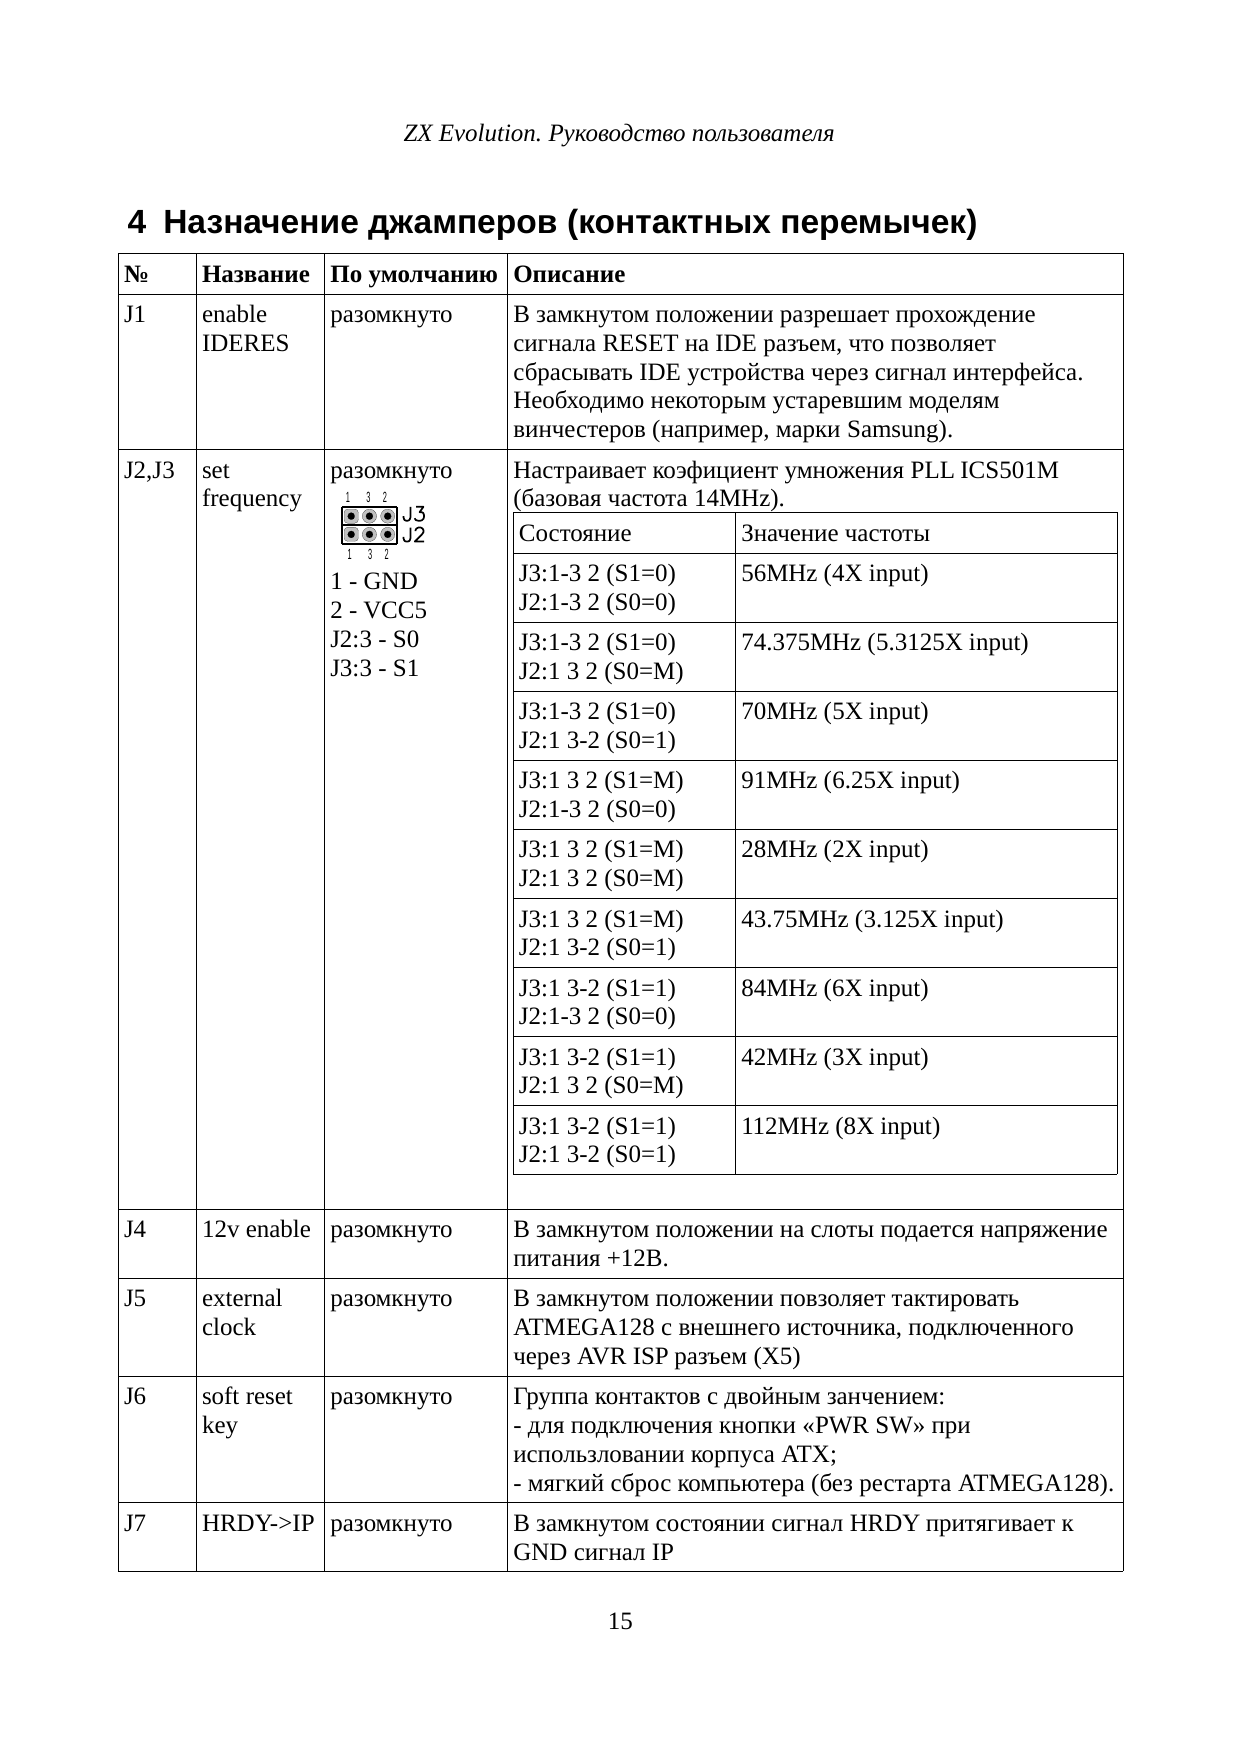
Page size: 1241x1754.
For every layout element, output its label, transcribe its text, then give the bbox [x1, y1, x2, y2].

table_header № [119, 254, 196, 293]
table_cell J3:1 3 2 (S1=M) J2:1-3 2 (S0=0) [514, 761, 735, 829]
table_cell разомкнуто [325, 1503, 507, 1571]
table_cell 56MHz (4X input) [736, 554, 1117, 622]
table_cell 28MHz (2X input) [736, 830, 1117, 898]
table_cell J3:1-3 2 (S1=0) J2:1 3 2 (S0=M) [514, 623, 735, 691]
table_cell J1 [119, 295, 196, 449]
table_cell J2,J3 [119, 450, 196, 1209]
table_cell В замкнутом положении разрешает прохождение сигнала RESET на IDE разъем, что позволяет сбрасывать IDE устройства через сигнал интерфейса. Необходимо некоторым устаревшим моделям винчестеров (например, марки Samsung). [508, 295, 1123, 449]
table_cell 112MHz (8X input) [736, 1106, 1117, 1174]
table_cell J3:1 3 2 (S1=M) J2:1 3 2 (S0=M) [514, 830, 735, 898]
table_cell разомкнуто [325, 1210, 507, 1278]
table_cell J3:1 3-2 (S1=1) J2:1 3-2 (S0=1) [514, 1106, 735, 1174]
table_cell enable IDERES [197, 295, 324, 449]
table_cell HRDY->IP [197, 1503, 324, 1571]
table_cell J4 [119, 1210, 196, 1278]
table_header Описание [508, 254, 1123, 293]
table_cell J3:1-3 2 (S1=0) J2:1-3 2 (S0=0) [514, 554, 735, 622]
table_header Состояние [514, 513, 735, 552]
table_header По умолчанию [325, 254, 507, 293]
table_header Значение частоты [736, 513, 1117, 552]
table_cell Группа контактов c двойным занчением: - для подключения кнопки «PWR SW» при использловании корпуса ATX; - мягкий сброс компьютера (без рестарта ATMEGA128). [508, 1377, 1123, 1502]
table_cell external clock [197, 1279, 324, 1376]
table_cell разомкнуто [325, 1377, 507, 1502]
table_cell 43.75MHz (3.125X input) [736, 899, 1117, 967]
table_cell J6 [119, 1377, 196, 1502]
table_cell J3:1 3-2 (S1=1) J2:1 3 2 (S0=M) [514, 1037, 735, 1105]
table_cell В замкнутом положении на слоты подается напряжение питания +12В. [508, 1210, 1123, 1278]
table_cell J3:1-3 2 (S1=0) J2:1 3-2 (S0=1) [514, 692, 735, 760]
table_cell J3:1 3 2 (S1=M) J2:1 3-2 (S0=1) [514, 899, 735, 967]
table_cell разомкнуто 1 - GND 2 - VCC5 J2:3 - S0 J3:3 - S1 [325, 450, 507, 1209]
table_cell разомкнуто [325, 295, 507, 449]
table_cell 91MHz (6.25X input) [736, 761, 1117, 829]
table_cell set frequency [197, 450, 324, 1209]
table_cell J3:1 3-2 (S1=1) J2:1-3 2 (S0=0) [514, 968, 735, 1036]
table_cell разомкнуто [325, 1279, 507, 1376]
table_cell soft reset key [197, 1377, 324, 1502]
table_cell 12v enable [197, 1210, 324, 1278]
subtitle Назначение джамперов (контактных перемычек) [118, 202, 1122, 241]
table_header Название [197, 254, 324, 293]
table_cell J7 [119, 1503, 196, 1571]
table_cell 74.375MHz (5.3125X input) [736, 623, 1117, 691]
table_cell В замкнутом положении повзоляет тактировать ATMEGA128 c внешнего источника, подключенного через AVR ISP разъем (X5) [508, 1279, 1123, 1376]
table_cell J5 [119, 1279, 196, 1376]
table_cell В замкнутом состоянии сигнал HRDY притягивает к GND сигнал IP [508, 1503, 1123, 1571]
table_cell 42MHz (3X input) [736, 1037, 1117, 1105]
table_cell Настраивает коэфициент умножения PLL ICS501M (базовая частота 14MHz). [508, 450, 1123, 1209]
table_cell 84MHz (6X input) [736, 968, 1117, 1036]
table_cell 70MHz (5X input) [736, 692, 1117, 760]
